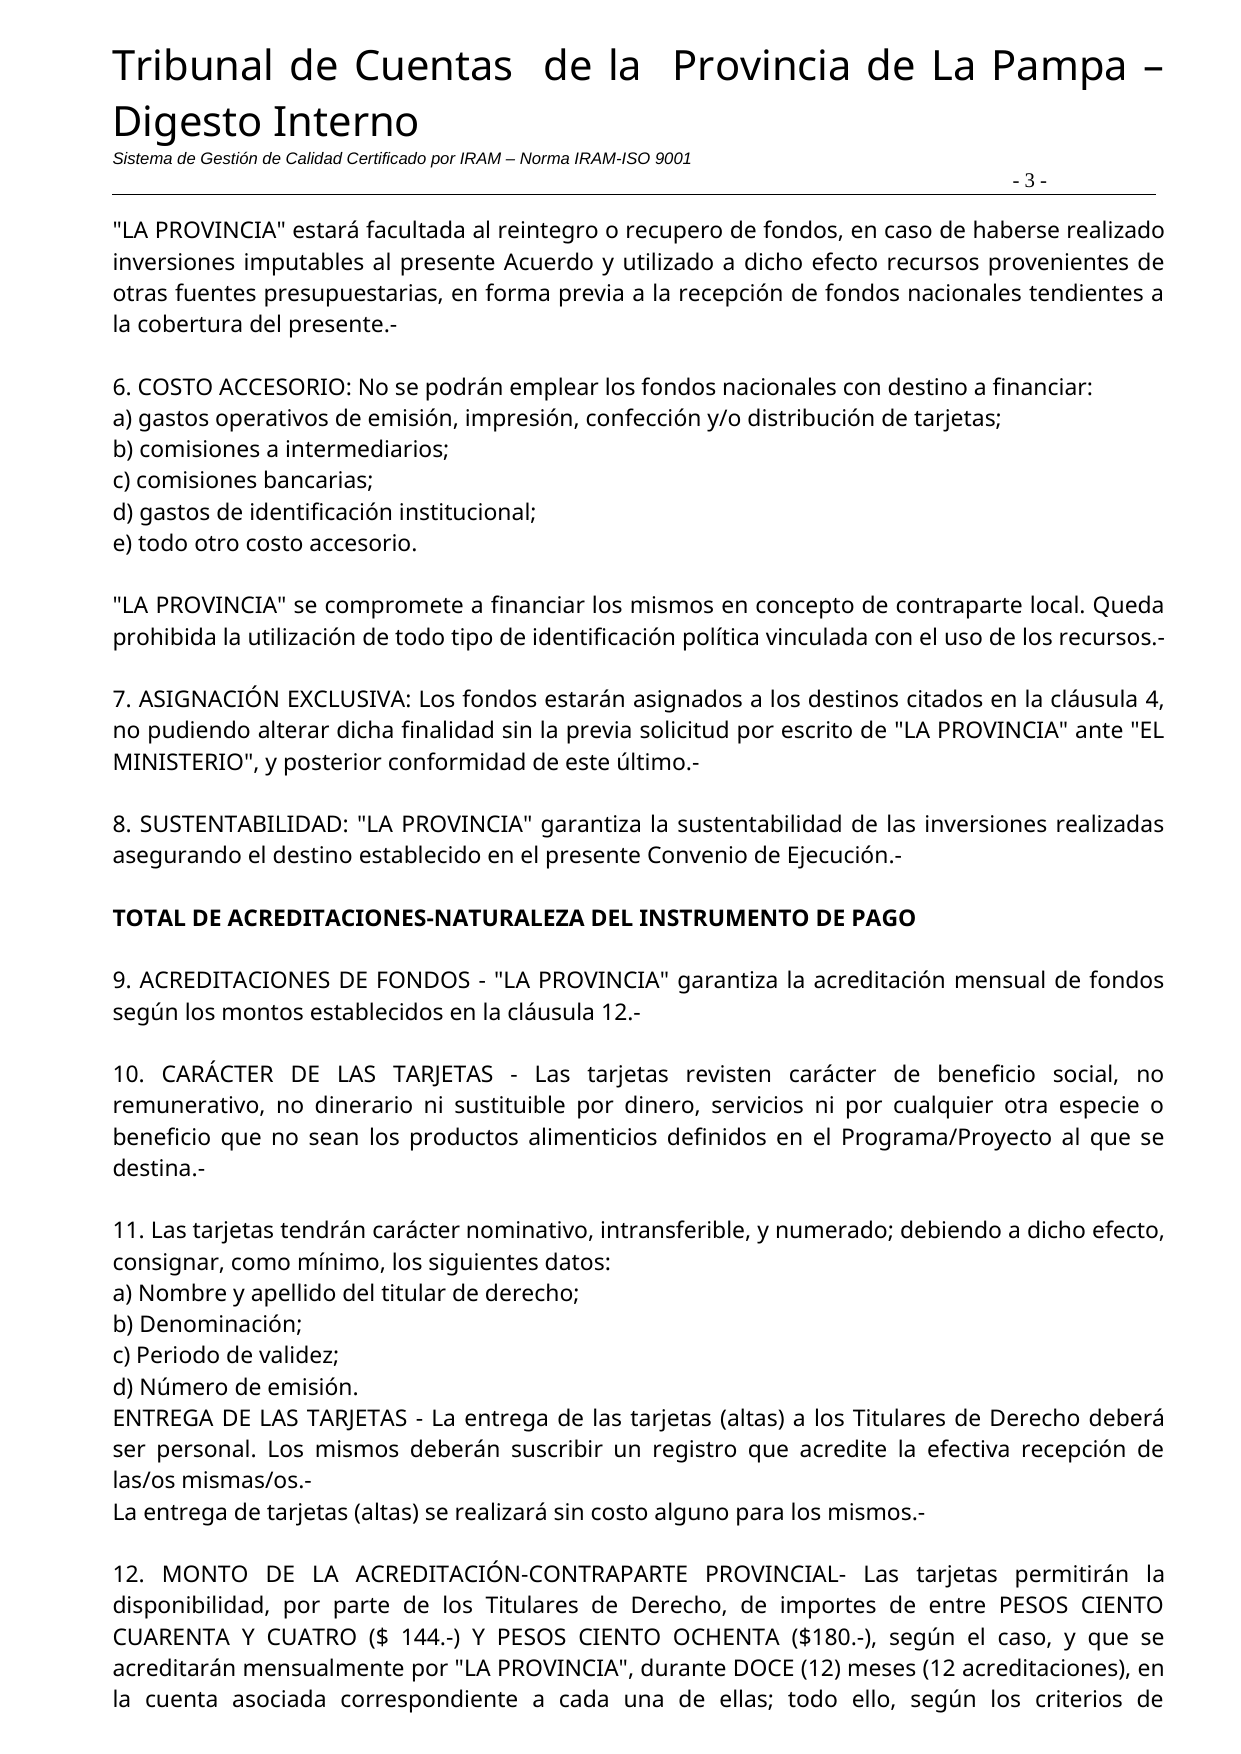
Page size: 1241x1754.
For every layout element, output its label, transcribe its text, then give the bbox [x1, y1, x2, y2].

text d) Número de emisión. [112, 1371, 1166, 1402]
text 12. MONTO DE LA ACREDITACIÓN-CONTRAPARTE PROVINCIAL- Las tarjetas permitirán la disponibilidad, por parte de los Titulares de Derecho, de importes de entre PESOS CIENTO CUARENTA Y CUATRO ($ 144.-) Y PESOS CIENTO OCHENTA ($180.-), según el caso, y que se acreditarán mensualmente por "LA PROVINCIA", durante DOCE (12) meses (12 acreditaciones), en la cuenta asociada correspondiente a cada una de ellas; todo ello, según los criterios de [112, 1558, 1166, 1714]
text b) Denominación; [112, 1308, 1166, 1339]
text d) gastos de identificación institucional; [112, 496, 1166, 527]
text TOTAL DE ACREDITACIONES-NATURALEZA DEL INSTRUMENTO DE PAGO [112, 902, 1166, 933]
text e) todo otro costo accesorio. [112, 527, 1166, 558]
text 9. ACREDITACIONES DE FONDOS - "LA PROVINCIA" garantiza la acreditación mensual de fondos según los montos establecidos en la cláusula 12.- [112, 964, 1166, 1027]
text b) comisiones a intermediarios; [112, 433, 1166, 464]
text 10. CARÁCTER DE LAS TARJETAS - Las tarjetas revisten carácter de beneficio social, no remunerativo, no dinerario ni sustituible por dinero, servicios ni por cualquier otra especie o beneficio que no sean los productos alimenticios definidos en el Programa/Proyecto al que se destina.- [112, 1058, 1166, 1183]
text La entrega de tarjetas (altas) se realizará sin costo alguno para los mismos.- [112, 1496, 1166, 1527]
text a) Nombre y apellido del titular de derecho; [112, 1277, 1166, 1308]
text a) gastos operativos de emisión, impresión, confección y/o distribución de tarjetas; [112, 402, 1166, 433]
text c) comisiones bancarias; [112, 464, 1166, 496]
text c) Periodo de validez; [112, 1339, 1166, 1371]
text ENTREGA DE LAS TARJETAS - La entrega de las tarjetas (altas) a los Titulares de Derecho deberá ser personal. Los mismos deberán suscribir un registro que acredite la efectiva recepción de las/os mismas/os.- [112, 1402, 1166, 1496]
text "LA PROVINCIA" se compromete a financiar los mismos en concepto de contraparte local. Queda prohibida la utilización de todo tipo de identificación política vinculada con el uso de los recursos.- [112, 589, 1166, 652]
text 7. ASIGNACIÓN EXCLUSIVA: Los fondos estarán asignados a los destinos citados en la cláusula 4, no pudiendo alterar dicha finalidad sin la previa solicitud por escrito de "LA PROVINCIA" ante "EL MINISTERIO", y posterior conformidad de este último.- [112, 683, 1166, 777]
text "LA PROVINCIA" estará facultada al reintegro o recupero de fondos, en caso de haberse realizado inversiones imputables al presente Acuerdo y utilizado a dicho efecto recursos provenientes de otras fuentes presupuestarias, en forma previa a la recepción de fondos nacionales tendientes a la cobertura del presente.- [112, 214, 1166, 339]
text 8. SUSTENTABILIDAD: "LA PROVINCIA" garantiza la sustentabilidad de las inversiones realizadas asegurando el destino establecido en el presente Convenio de Ejecución.- [112, 808, 1166, 871]
text 11. Las tarjetas tendrán carácter nominativo, intransferible, y numerado; debiendo a dicho efecto, consignar, como mínimo, los siguientes datos: [112, 1214, 1166, 1277]
text 6. COSTO ACCESORIO: No se podrán emplear los fondos nacionales con destino a financiar: [112, 371, 1166, 402]
